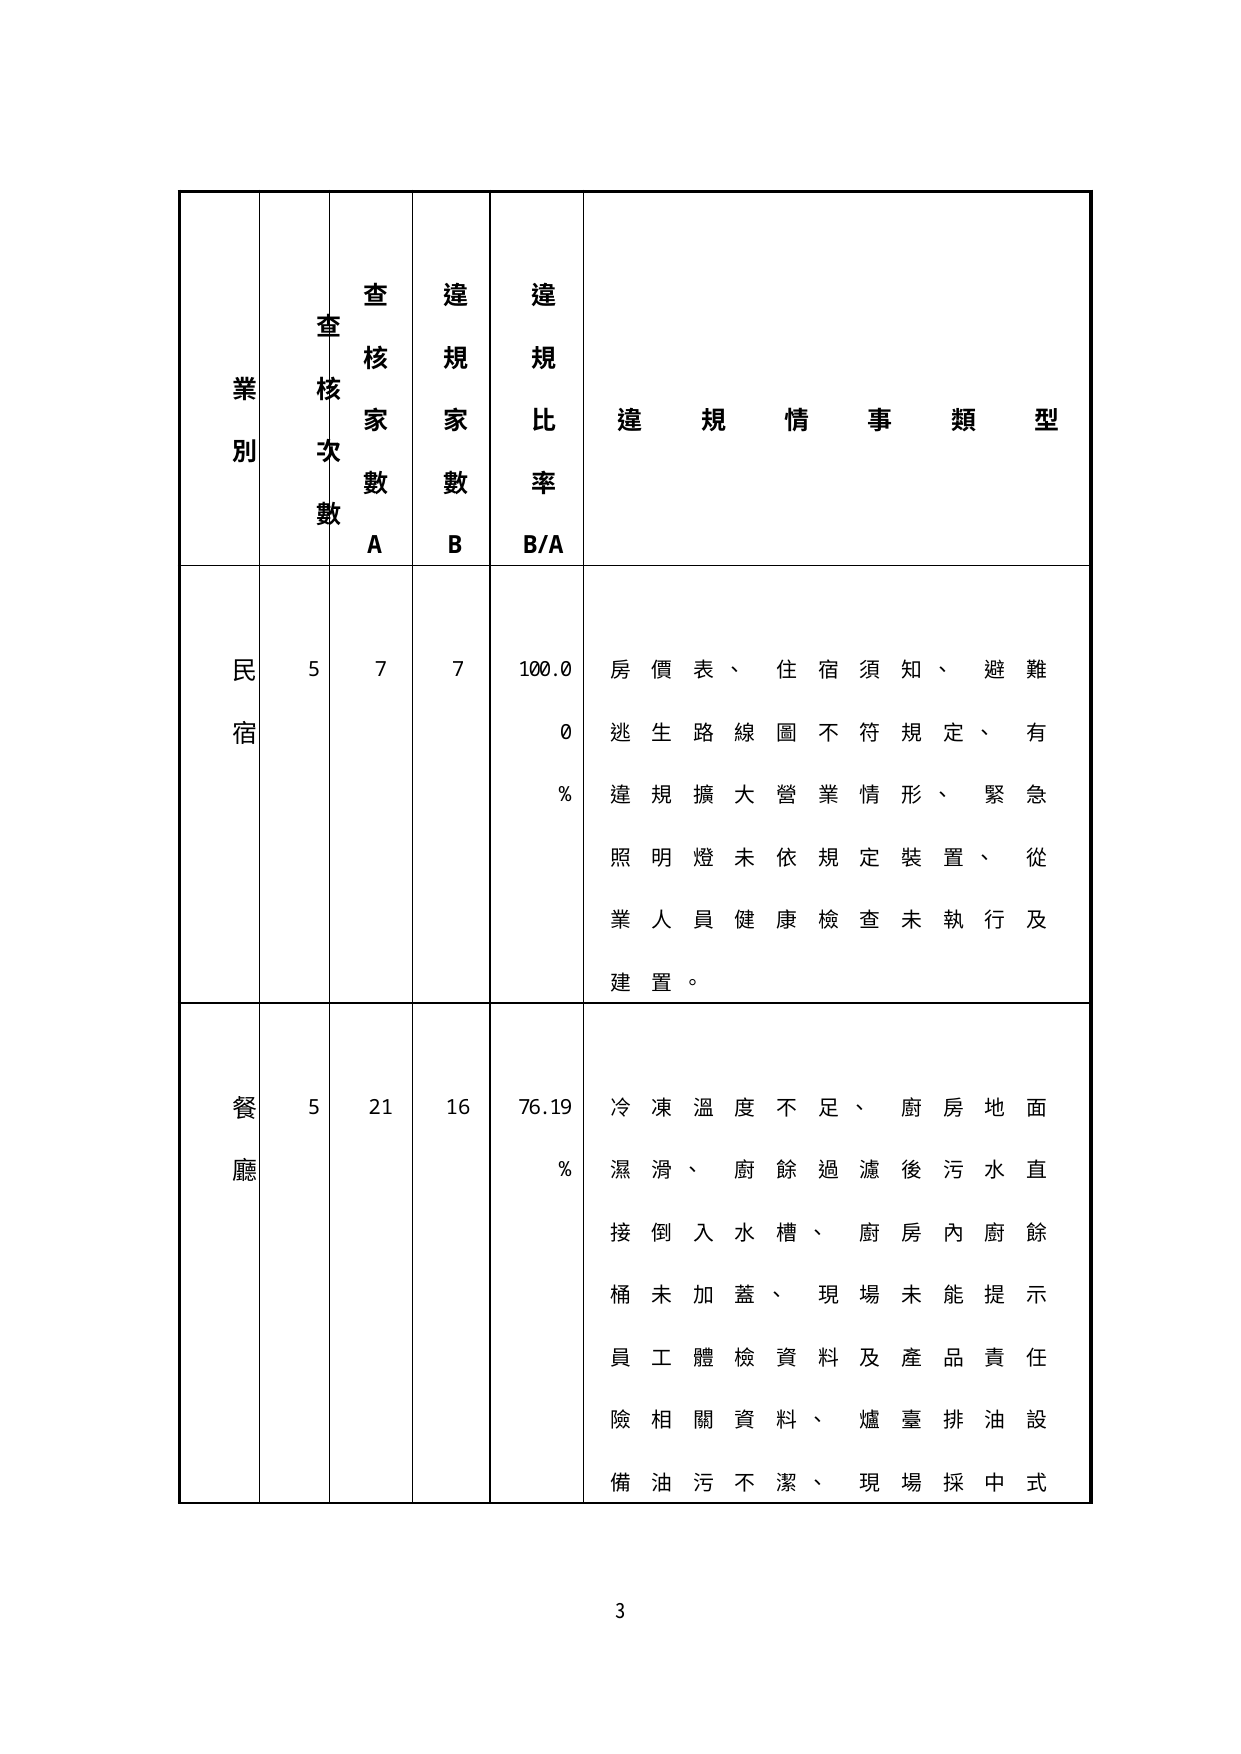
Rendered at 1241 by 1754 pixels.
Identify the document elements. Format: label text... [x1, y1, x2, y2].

table_cell 5 [260, 566, 329, 1002]
table_cell 冷凍溫度不足、廚房地面濕滑、廚餘過濾後污水直接倒入水槽、廚房內廚餘桶未加蓋、現場未能提示員工體檢資料及產品責任險相關資料、爐臺排油設備油污不潔、現場採中式 [584, 1004, 1089, 1502]
table_cell 7 [413, 566, 489, 1002]
table_cell 餐廳 [181, 1004, 259, 1502]
table_cell 民宿 [181, 566, 259, 1002]
table_cell 5 [260, 1004, 329, 1502]
table_header 違 規 情 事 類 型 [584, 193, 1089, 564]
table_cell 21 [330, 1004, 412, 1502]
table_header 業別 [181, 193, 259, 564]
table_header 違規家數B [413, 193, 489, 564]
table_header 查核次數 [260, 193, 329, 564]
table_cell 76.19% [491, 1004, 583, 1502]
table_cell 房價表、住宿須知、避難逃生路線圖不符規定、有違規擴大營業情形、緊急照明燈未依規定裝置、從業人員健康檢查未執行及建置。 [584, 566, 1089, 1002]
table_cell 7 [330, 566, 412, 1002]
table_header 查核家數A [330, 193, 412, 564]
table_cell 16 [413, 1004, 489, 1502]
table_cell 100.00% [491, 566, 583, 1002]
table_header 違規比率B/A [491, 193, 583, 564]
